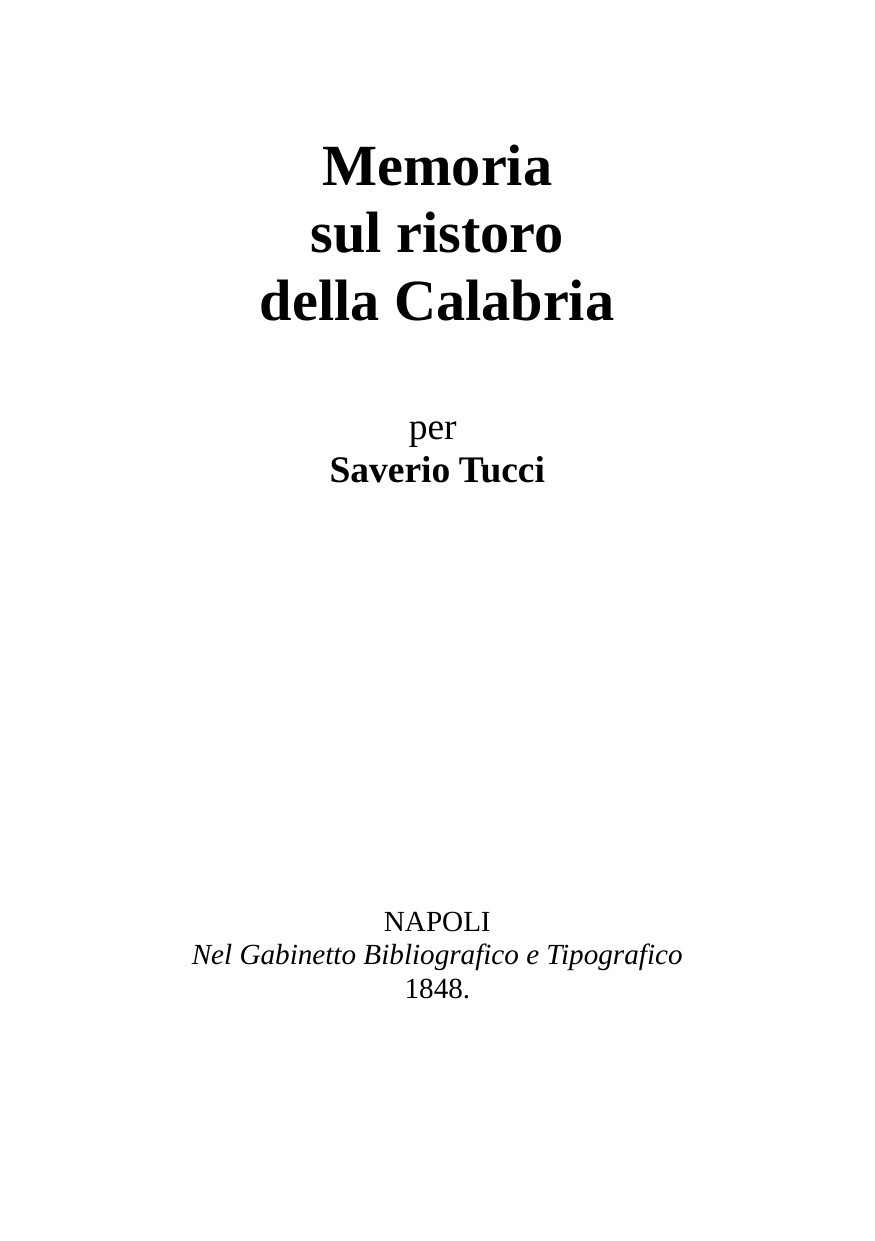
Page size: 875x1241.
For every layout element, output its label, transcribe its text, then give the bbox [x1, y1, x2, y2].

subtitle per Saverio Tucci [106, 404, 768, 490]
title Memoria sul ristoro della Calabria [106, 131, 768, 332]
text NAPOLI Nel Gabinetto Bibliografico e Tipografico 1848. [106, 904, 768, 1004]
